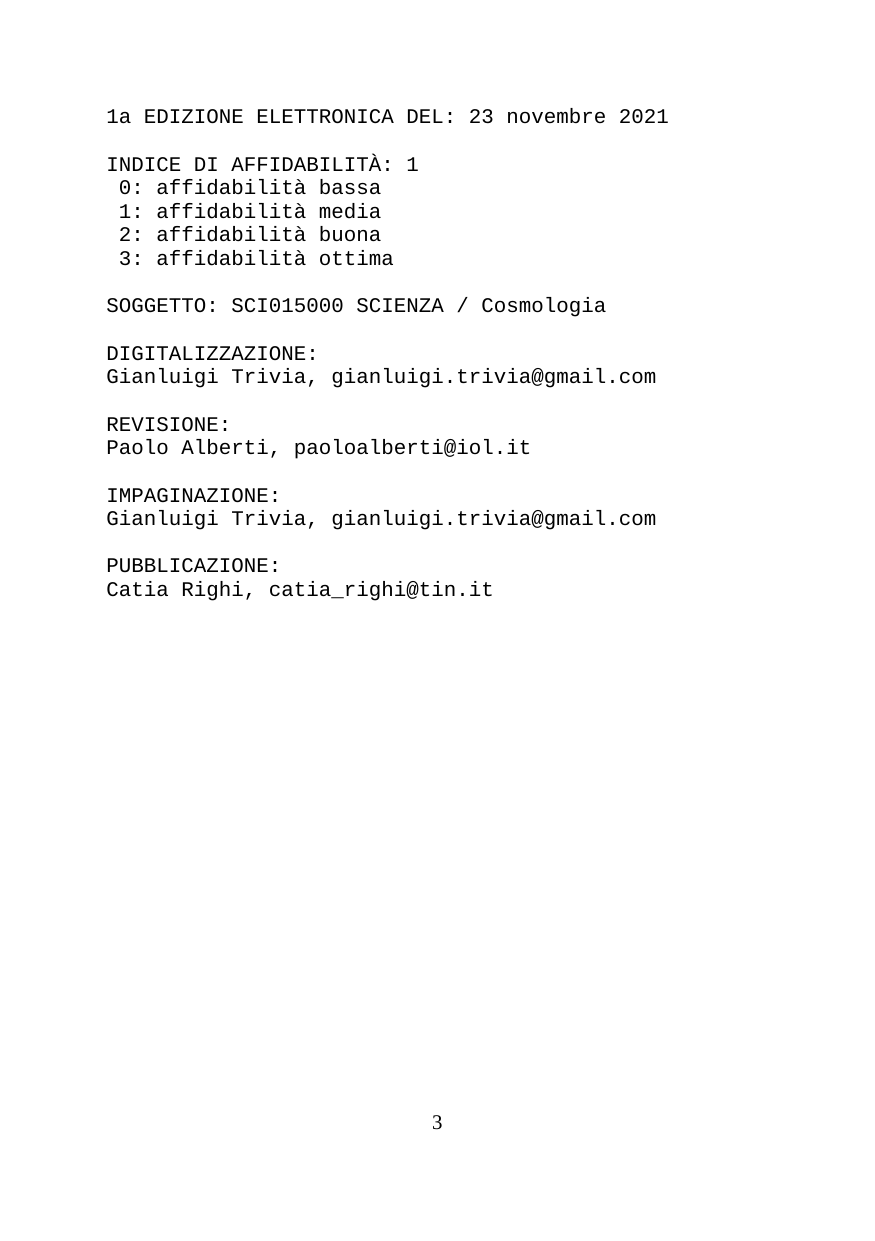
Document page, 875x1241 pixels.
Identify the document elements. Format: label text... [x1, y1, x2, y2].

text INDICE DI AFFIDABILITÀ: 1 [106, 153, 768, 177]
text DIGITALIZZAZIONE: [106, 343, 768, 366]
text Gianluigi Trivia, gianluigi.trivia@gmail.com [106, 366, 768, 390]
text Gianluigi Trivia, gianluigi.trivia@gmail.com [106, 508, 768, 532]
text 0: affidabilità bassa [106, 177, 768, 201]
text 3: affidabilità ottima [106, 248, 768, 272]
text 1a EDIZIONE ELETTRONICA DEL: 23 novembre 2021 [106, 106, 768, 130]
text 1: affidabilità media [106, 201, 768, 224]
text REVISIONE: [106, 414, 768, 437]
text SOGGETTO: SCI015000 SCIENZA / Cosmologia [106, 295, 768, 319]
text PUBBLICAZIONE: [106, 556, 768, 579]
text Paolo Alberti, paoloalberti@iol.it [106, 437, 768, 461]
text 2: affidabilità buona [106, 224, 768, 248]
text IMPAGINAZIONE: [106, 484, 768, 508]
text Catia Righi, catia_righi@tin.it [106, 579, 768, 603]
